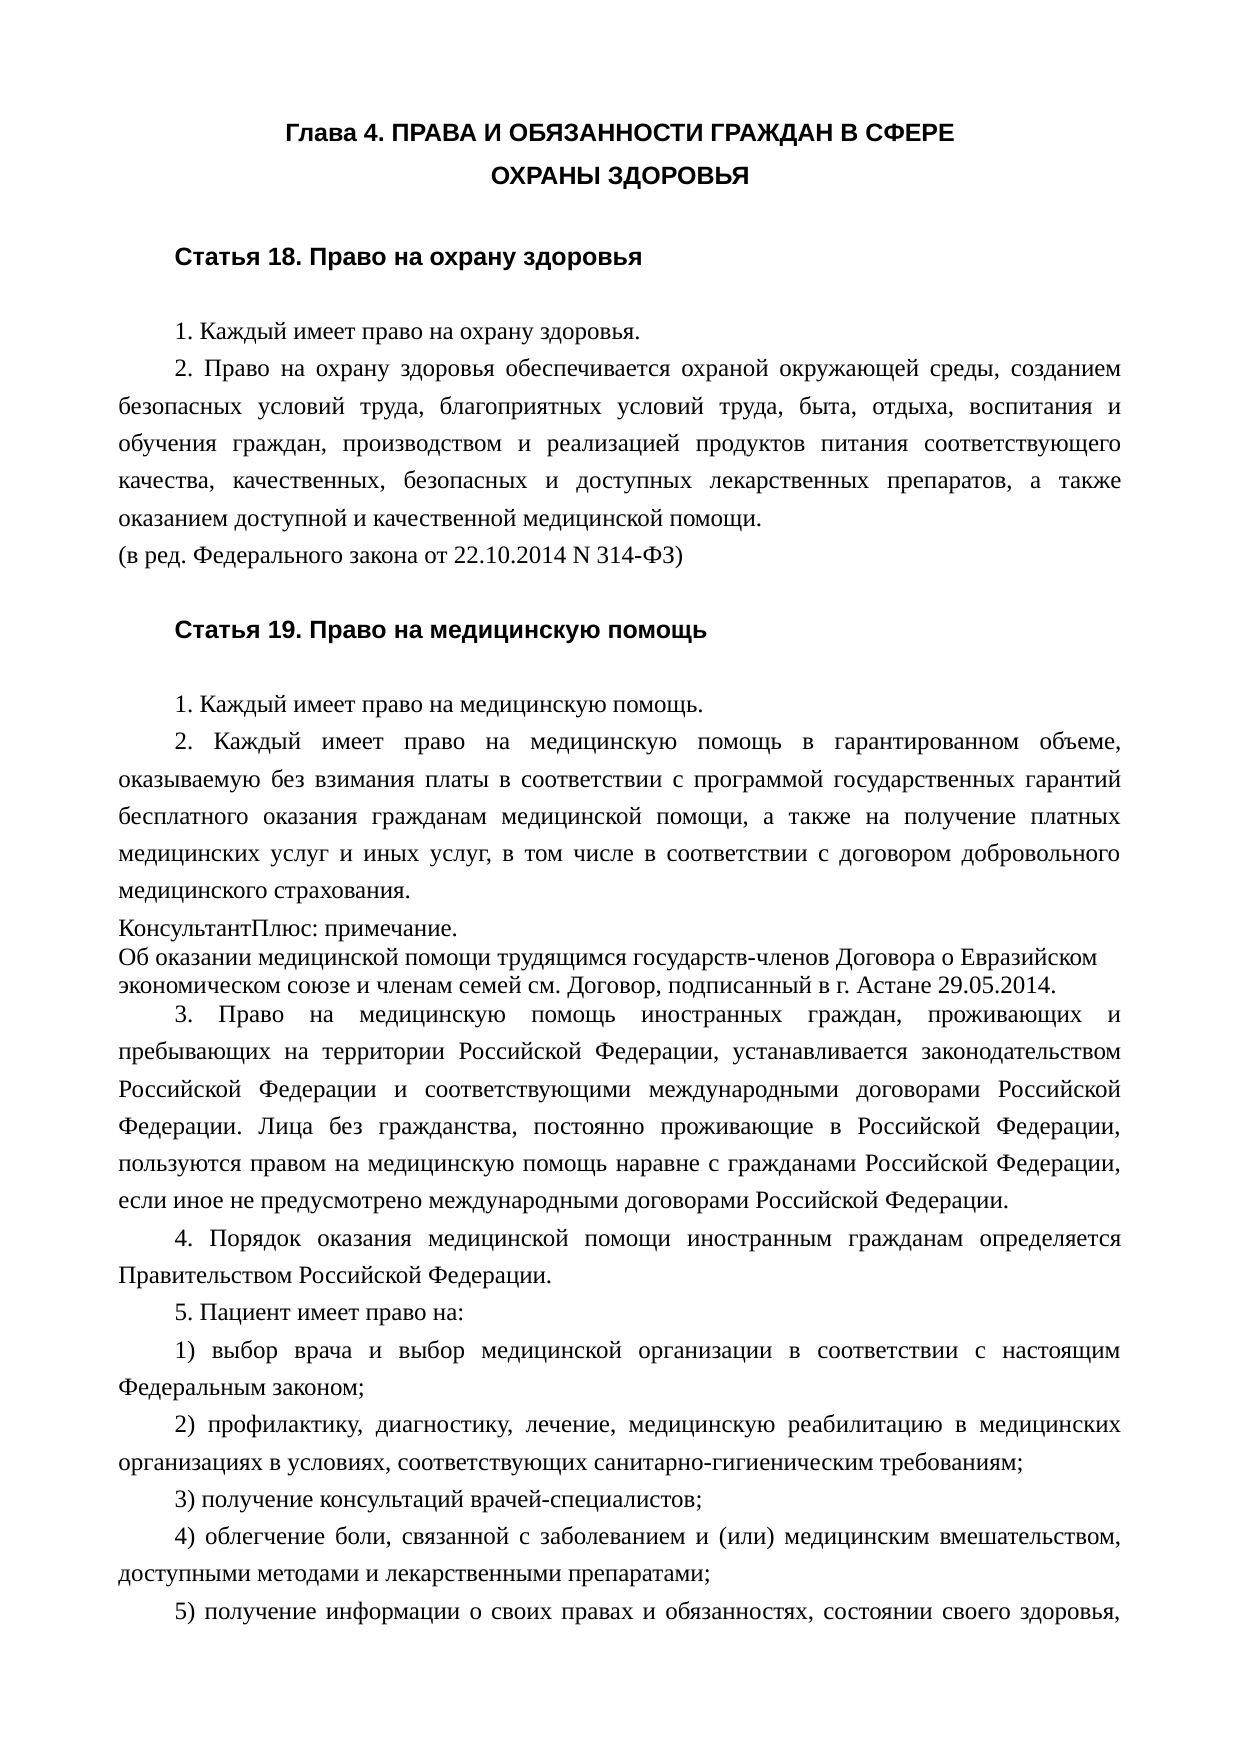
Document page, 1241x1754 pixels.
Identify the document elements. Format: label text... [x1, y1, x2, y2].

text Статья 19. Право на медицинскую помощь [118, 614, 1122, 643]
text 1) выбор врача и выбор медицинской организации в соответствии с настоящим Федеральным законом; [118, 1335, 1122, 1401]
text 1. Каждый имеет право на охрану здоровья. [118, 316, 1122, 345]
text 2. Каждый имеет право на медицинскую помощь в гарантированном объеме, оказываемую без взимания платы в соответствии с программой государственных гарантий бесплатного оказания гражданам медицинской помощи, а также на получение платных медицинских услуг и иных услуг, в том числе в соответствии с договором добровольного медицинского страхования. [118, 726, 1122, 904]
text 2) профилактику, диагностику, лечение, медицинскую реабилитацию в медицинских организациях в условиях, соответствующих санитарно-гигиеническим требованиям; [118, 1409, 1122, 1475]
text 4) облегчение боли, связанной с заболеванием и (или) медицинским вмешательством, доступными методами и лекарственными препаратами; [118, 1521, 1122, 1587]
text КонсультантПлюс: примечание. [118, 913, 1122, 942]
text 5. Пациент имеет право на: [118, 1297, 1122, 1326]
text (в ред. Федерального закона от 22.10.2014 N 314-ФЗ) [118, 540, 1122, 569]
text Об оказании медицинской помощи трудящимся государств-членов Договора о Евразийском экономическом союзе и членам семей см. Договор, подписанный в г. Астане 29.05.2014. [118, 942, 1122, 999]
text 2. Право на охрану здоровья обеспечивается охраной окружающей среды, созданием безопасных условий труда, благоприятных условий труда, быта, отдыха, воспитания и обучения граждан, производством и реализацией продуктов питания соответствующего качества, качественных, безопасных и доступных лекарственных препаратов, а также оказанием доступной и качественной медицинской помощи. [118, 353, 1122, 531]
text 3) получение консультаций врачей-специалистов; [118, 1484, 1122, 1513]
text 4. Порядок оказания медицинской помощи иностранным гражданам определяется Правительством Российской Федерации. [118, 1223, 1122, 1289]
text Статья 18. Право на охрану здоровья [118, 242, 1122, 270]
text Глава 4. ПРАВА И ОБЯЗАННОСТИ ГРАЖДАН В СФЕРЕ [118, 118, 1122, 147]
text ОХРАНЫ ЗДОРОВЬЯ [118, 161, 1122, 190]
text 3. Право на медицинскую помощь иностранных граждан, проживающих и пребывающих на территории Российской Федерации, устанавливается законодательством Российской Федерации и соответствующими международными договорами Российской Федерации. Лица без гражданства, постоянно проживающие в Российской Федерации, пользуются правом на медицинскую помощь наравне с гражданами Российской Федерации, если иное не предусмотрено международными договорами Российской Федерации. [118, 999, 1122, 1214]
text 5) получение информации о своих правах и обязанностях, состоянии своего здоровья, [118, 1596, 1122, 1624]
text 1. Каждый имеет право на медицинскую помощь. [118, 689, 1122, 718]
